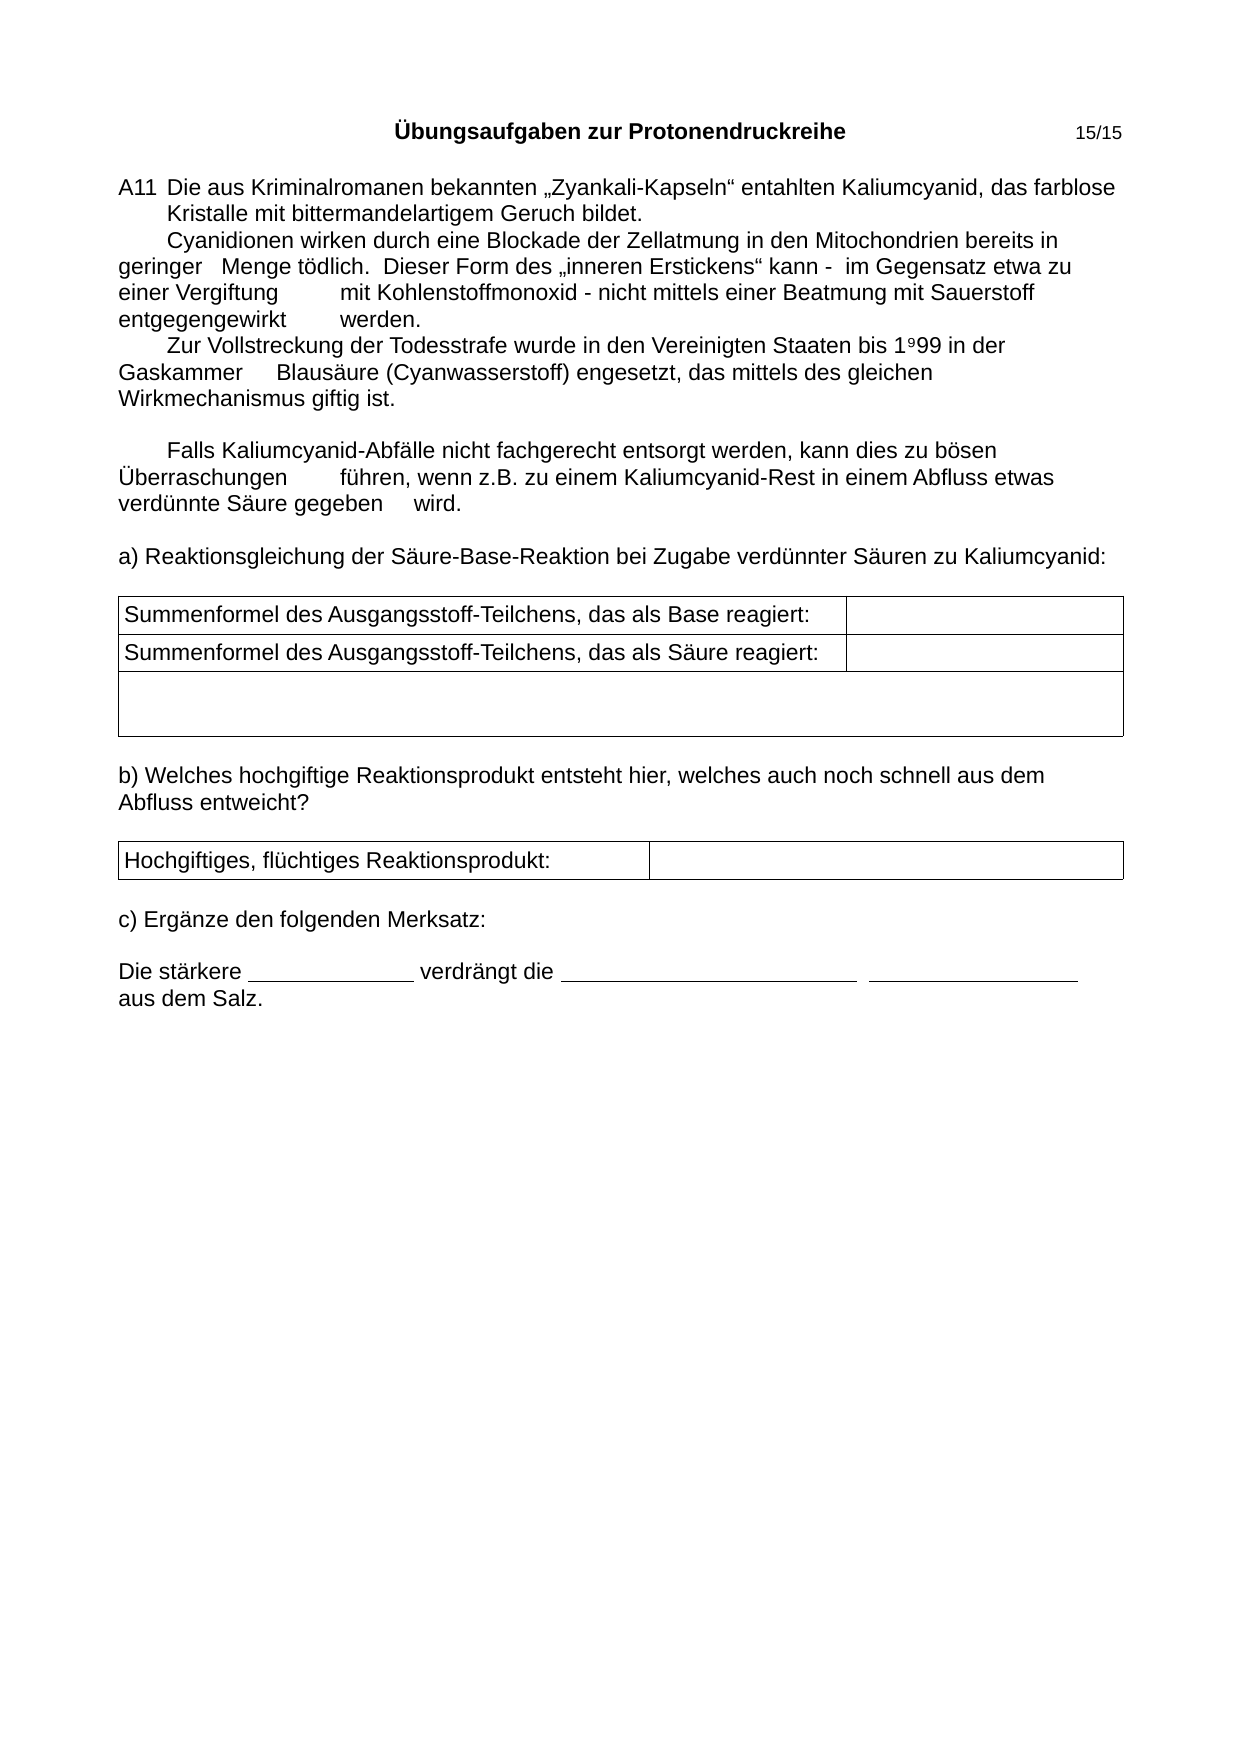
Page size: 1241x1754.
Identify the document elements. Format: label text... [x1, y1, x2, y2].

table_cell Summenformel des Ausgangsstoff-Teilchens, das als Säure reagiert: [119, 635, 846, 671]
text A11 Die aus Kriminalromanen bekannten „Zyankali-Kapseln“ entahlten Kaliumcyanid, das farblose Kristalle mit bittermandelartigem Geruch bildet. [118, 174, 1122, 227]
text Cyanidionen wirken durch eine Blockade der Zellatmung in den Mitochondrien bereits in geringer Menge tödlich. Dieser Form des „inneren Erstickens“ kann - im Gegensatz etwa zu einer Vergiftung mit Kohlenstoffmonoxid - nicht mittels einer Beatmung mit Sauerstoff entgegengewirkt werden. [118, 227, 1122, 332]
table_cell [847, 635, 1123, 671]
text Falls Kaliumcyanid-Abfälle nicht fachgerecht entsorgt werden, kann dies zu bösen Überraschungen führen, wenn z.B. zu einem Kaliumcyanid-Rest in einem Abfluss etwas verdünnte Säure gegeben wird. [118, 437, 1122, 517]
table_header Hochgiftiges, flüchtiges Reaktionsprodukt: [119, 842, 649, 879]
text c) Ergänze den folgenden Merksatz: [118, 906, 1122, 932]
text Zur Vollstreckung der Todesstrafe wurde in den Vereinigten Staaten bis 1⁹99 in der Gaskammer Blausäure (Cyanwasserstoff) engesetzt, das mittels des gleichen Wirkmechanismus giftig ist. [118, 332, 1122, 411]
table_header [847, 597, 1123, 633]
text a) Reaktionsgleichung der Säure-Base-Reaktion bei Zugabe verdünnter Säuren zu Kaliumcyanid: [118, 543, 1122, 569]
text b) Welches hochgiftige Reaktionsprodukt entsteht hier, welches auch noch schnell aus dem Abfluss entweicht? [118, 762, 1122, 815]
text Die stärkere verdrängt die aus dem Salz. [118, 958, 1122, 1011]
table_header [650, 842, 1123, 879]
table_cell [119, 672, 1123, 736]
table_header Summenformel des Ausgangsstoff-Teilchens, das als Base reagiert: [119, 597, 846, 633]
